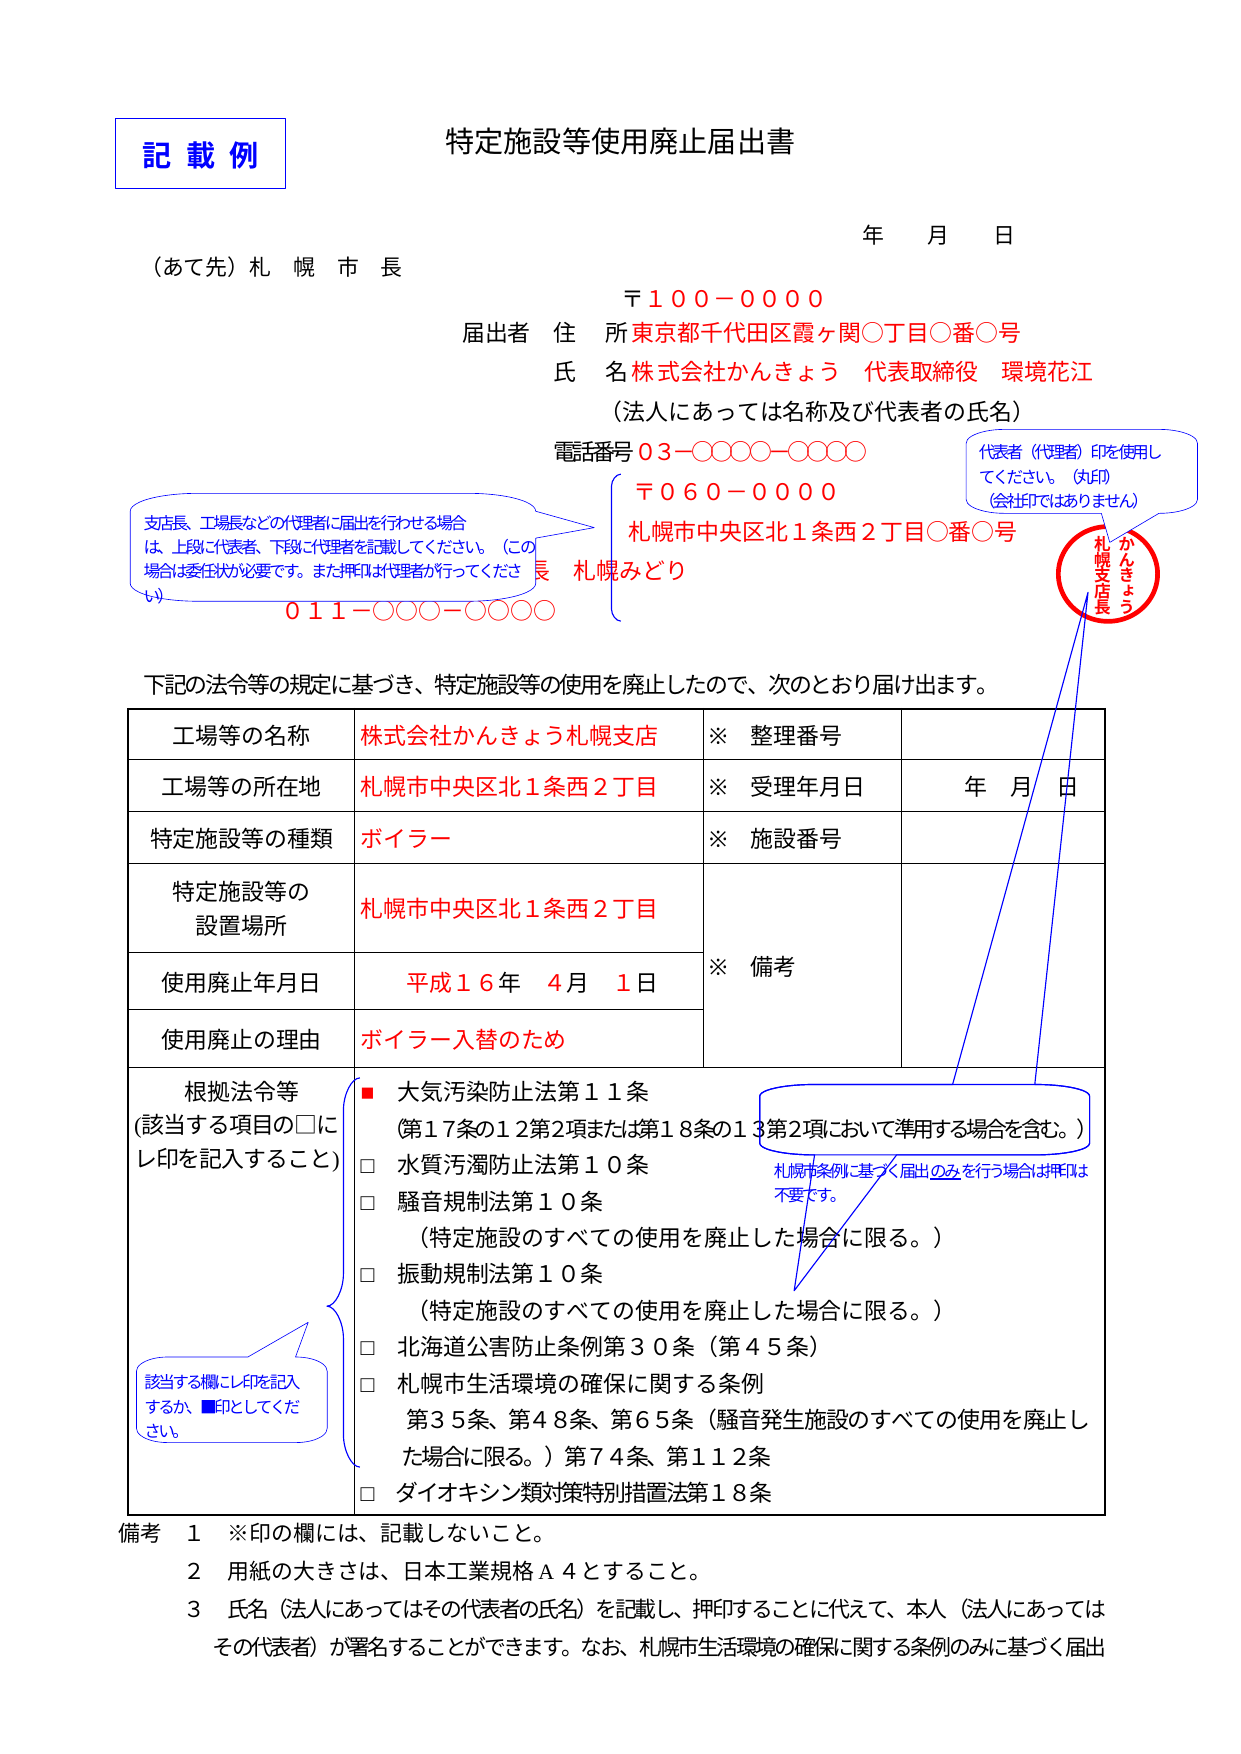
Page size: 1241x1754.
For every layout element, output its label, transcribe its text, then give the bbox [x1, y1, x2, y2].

text 札幌市中央区北１条西２丁目○番○号 [118, 513, 129, 547]
text 札幌市中央区北１条西２丁目○番○号 [613, 513, 1103, 547]
table_cell [1060, 812, 1104, 862]
table_header [1071, 710, 1104, 759]
table_cell [1015, 812, 1063, 862]
text 備考 １ ※印の欄には、記載しないこと。 [118, 1516, 1122, 1548]
table_cell 特定施設等の 設置場所 [129, 864, 354, 952]
table_cell 根拠法令等 (該当する項目の□にレ印を記入すること) [129, 1068, 354, 1514]
table_header 工場等の名称 [129, 710, 354, 759]
text 〒１００－００００ [118, 281, 1122, 314]
table_cell [959, 864, 1057, 1067]
text 特定施設等使用廃止届出書 [286, 118, 1122, 160]
table_cell 年 月 日 [902, 760, 1041, 811]
table_header 株式会社かんきょう札幌支店 [355, 710, 703, 759]
text ２ 用紙の大きさは、日本工業規格A４とすること。 [118, 1554, 1122, 1586]
text ３ 氏名（法人にあってはその代表者の氏名）を記載し、押印することに代えて、本人（法人にあっては [118, 1592, 1122, 1623]
table_cell ※ 受理年月日 [704, 760, 901, 811]
text 札幌市中央区北１条西２丁目○番○号 [537, 513, 610, 547]
table_cell 使用廃止年月日 [129, 953, 354, 1009]
text かんきょう札幌支店 支店長 札幌みどり [536, 553, 610, 586]
table_cell [902, 812, 1026, 862]
table_cell 使用廃止の理由 [129, 1010, 354, 1067]
table_cell ※ 施設番号 [704, 812, 901, 862]
text かんきょう札幌支店 支店長 札幌みどり [118, 553, 130, 586]
table_cell 年 月 日 [1066, 760, 1104, 811]
table_cell 特定施設等の種類 [129, 812, 354, 862]
text かんきょう札幌支店 支店長 札幌みどり [613, 553, 1060, 586]
table_cell [1038, 864, 1104, 1067]
table_cell 工場等の所在地 [129, 760, 354, 811]
table_cell 年 月 日 [1029, 760, 1069, 811]
text [1077, 664, 1122, 701]
table_header ※ 整理番号 [704, 710, 901, 759]
text 年 月 日 [118, 218, 1122, 249]
table_cell 平成１６年 ４月 １日 [355, 953, 703, 1009]
text 氏 名株式会社かんきょう 代表取締役 環境花江 [118, 354, 1122, 387]
text 下記の法令等の規定に基づき、特定施設等の使用を廃止したので、次のとおり届け出ます。 [118, 664, 1067, 701]
table_cell ボイラー入替のため [355, 1010, 703, 1067]
table_cell 札幌市中央区北１条西２丁目 [355, 760, 703, 811]
text 〒０６０－００００ [613, 474, 970, 507]
text ０１１－○○○－○○○○ [118, 593, 1080, 626]
text （法人にあっては名称及び代表者の氏名） [118, 394, 1122, 427]
table_cell [902, 864, 1012, 1067]
table_cell ※ 備考 [704, 864, 901, 1067]
text （あて先）札 幌 市 長 [118, 249, 1122, 281]
table_header [1044, 710, 1074, 759]
text [118, 474, 616, 507]
table_cell ■ 大気汚染防止法第１１条 （第１７条の１２第２項または第１８条の１３第２項において準用する場合を含む。） □ 水質汚濁防止法第１０条 □ 騒音規制法第１０条 （特定施設のすべての使用を廃止した場合に限る。） □ 振動規制法第１０条 （特定施設のすべての使用を廃止した場合に限る。） □ 北海道公害防止条例第３０条（第４５条） □ 札幌市生活環境の確保に関する条例 第３５条、第４８条、第６５条（騒音発生施設のすべての使用を廃止し た場合に限る。）第７４条、第１１２条 □ ダイオキシン類対策特別措置法第１８条 [355, 1068, 1104, 1514]
table_header [902, 710, 1054, 759]
text その代表者）が署名することができます。なお、札幌市生活環境の確保に関する条例のみに基づく届出 [118, 1630, 1122, 1661]
table_cell 札幌市中央区北１条西２丁目 [355, 864, 703, 952]
table_cell ボイラー [355, 812, 703, 862]
text 届出者 住 所東京都千代田区霞ヶ関○丁目○番○号 [118, 314, 1122, 348]
text 電話番号０３－○○○○－○○○○ [118, 434, 973, 467]
